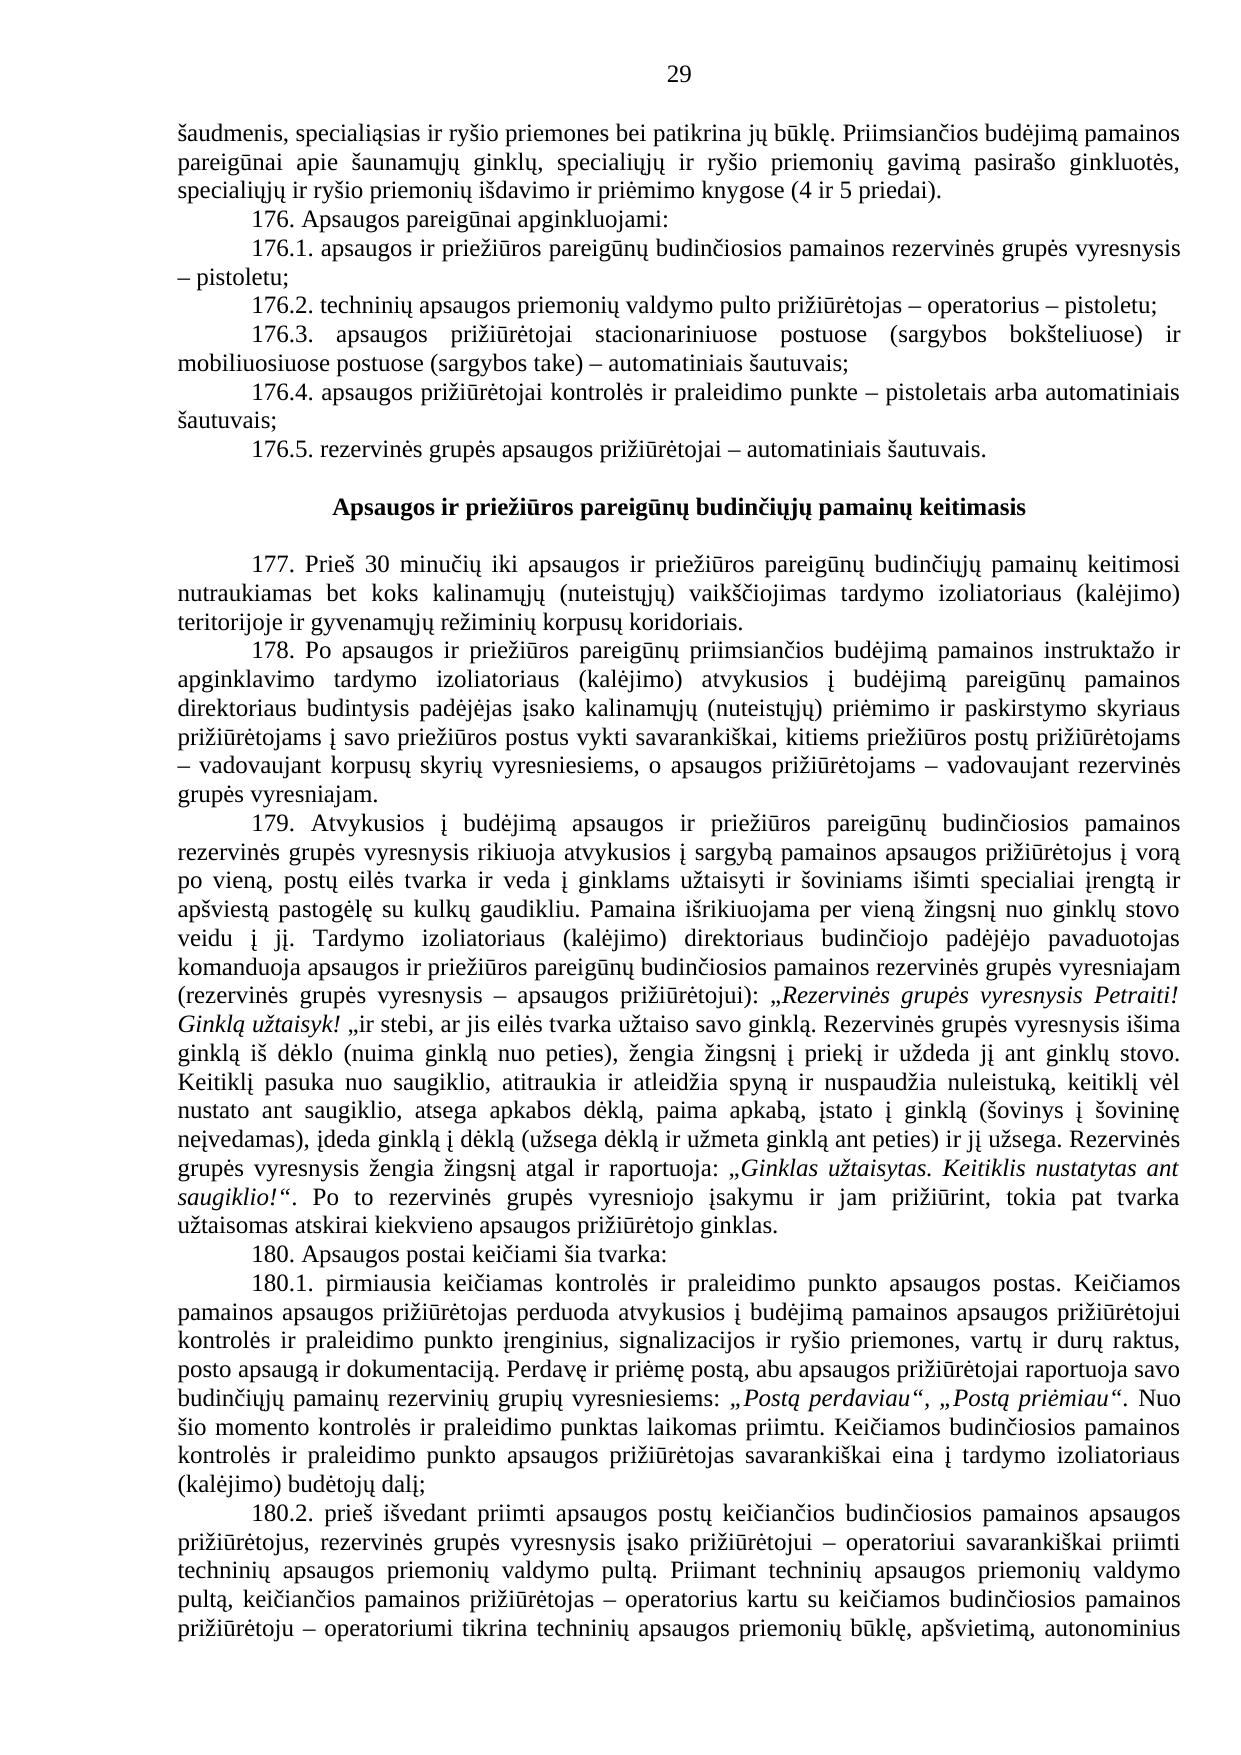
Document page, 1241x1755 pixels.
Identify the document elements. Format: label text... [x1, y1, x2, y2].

text 176. Apsaugos pareigūnai apginkluojami: [177, 204, 1181, 233]
text 180.1. pirmiausia keičiamas kontrolės ir praleidimo punkto apsaugos postas. Keičiamos pamainos apsaugos prižiūrėtojas perduoda atvykusios į budėjimą pamainos apsaugos prižiūrėtojui kontrolės ir praleidimo punkto įrenginius, signalizacijos ir ryšio priemones, vartų ir durų raktus, posto apsaugą ir dokumentaciją. Perdavę ir priėmę postą, abu apsaugos prižiūrėtojai raportuoja savo budinčiųjų pamainų rezervinių grupių vyresniesiems: „Postą perdaviau“, „Postą priėmiau“. Nuo šio momento kontrolės ir praleidimo punktas laikomas priimtu. Keičiamos budinčiosios pamainos kontrolės ir praleidimo punkto apsaugos prižiūrėtojas savarankiškai eina į tardymo izoliatoriaus (kalėjimo) budėtojų dalį; [177, 1268, 1181, 1498]
text 179. Atvykusios į budėjimą apsaugos ir priežiūros pareigūnų budinčiosios pamainos rezervinės grupės vyresnysis rikiuoja atvykusios į sargybą pamainos apsaugos prižiūrėtojus į vorą po vieną, postų eilės tvarka ir veda į ginklams užtaisyti ir šoviniams išimti specialiai įrengtą ir apšviestą pastogėlę su kulkų gaudikliu. Pamaina išrikiuojama per vieną žingsnį nuo ginklų stovo veidu į jį. Tardymo izoliatoriaus (kalėjimo) direktoriaus budinčiojo padėjėjo pavaduotojas komanduoja apsaugos ir priežiūros pareigūnų budinčiosios pamainos rezervinės grupės vyresniajam (rezervinės grupės vyresnysis – apsaugos prižiūrėtojui): „Rezervinės grupės vyresnysis Petraiti! Ginklą užtaisyk! „ir stebi, ar jis eilės tvarka užtaiso savo ginklą. Rezervinės grupės vyresnysis išima ginklą iš dėklo (nuima ginklą nuo peties), žengia žingsnį į priekį ir uždeda jį ant ginklų stovo. Keitiklį pasuka nuo saugiklio, atitraukia ir atleidžia spyną ir nuspaudžia nuleistuką, keitiklį vėl nustato ant saugiklio, atsega apkabos dėklą, paima apkabą, įstato į ginklą (šovinys į šovininę neįvedamas), įdeda ginklą į dėklą (užsega dėklą ir užmeta ginklą ant peties) ir jį užsega. Rezervinės grupės vyresnysis žengia žingsnį atgal ir raportuoja: „Ginklas užtaisytas. Keitiklis nustatytas ant saugiklio!“. Po to rezervinės grupės vyresniojo įsakymu ir jam prižiūrint, tokia pat tvarka užtaisomas atskirai kiekvieno apsaugos prižiūrėtojo ginklas. [177, 808, 1181, 1239]
text 176.2. techninių apsaugos priemonių valdymo pulto prižiūrėtojas – operatorius – pistoletu; [177, 291, 1181, 319]
text šaudmenis, specialiąsias ir ryšio priemones bei patikrina jų būklę. Priimsiančios budėjimą pamainos pareigūnai apie šaunamųjų ginklų, specialiųjų ir ryšio priemonių gavimą pasirašo ginkluotės, specialiųjų ir ryšio priemonių išdavimo ir priėmimo knygose (4 ir 5 priedai). [177, 118, 1181, 204]
text 176.3. apsaugos prižiūrėtojai stacionariniuose postuose (sargybos bokšteliuose) ir mobiliuosiuose postuose (sargybos take) – automatiniais šautuvais; [177, 319, 1181, 377]
text 176.1. apsaugos ir priežiūros pareigūnų budinčiosios pamainos rezervinės grupės vyresnysis – pistoletu; [177, 233, 1181, 291]
text 180. Apsaugos postai keičiami šia tvarka: [177, 1239, 1181, 1268]
text Apsaugos ir priežiūros pareigūnų budinčiųjų pamainų keitimasis [177, 492, 1181, 521]
text 176.5. rezervinės grupės apsaugos prižiūrėtojai – automatiniais šautuvais. [177, 434, 1181, 463]
text 178. Po apsaugos ir priežiūros pareigūnų priimsiančios budėjimą pamainos instruktažo ir apginklavimo tardymo izoliatoriaus (kalėjimo) atvykusios į budėjimą pareigūnų pamainos direktoriaus budintysis padėjėjas įsako kalinamųjų (nuteistųjų) priėmimo ir paskirstymo skyriaus prižiūrėtojams į savo priežiūros postus vykti savarankiškai, kitiems priežiūros postų prižiūrėtojams – vadovaujant korpusų skyrių vyresniesiems, o apsaugos prižiūrėtojams – vadovaujant rezervinės grupės vyresniajam. [177, 636, 1181, 808]
text 180.2. prieš išvedant priimti apsaugos postų keičiančios budinčiosios pamainos apsaugos prižiūrėtojus, rezervinės grupės vyresnysis įsako prižiūrėtojui – operatoriui savarankiškai priimti techninių apsaugos priemonių valdymo pultą. Priimant techninių apsaugos priemonių valdymo pultą, keičiančios pamainos prižiūrėtojas – operatorius kartu su keičiamos budinčiosios pamainos prižiūrėtoju – operatoriumi tikrina techninių apsaugos priemonių būklę, apšvietimą, autonominius [177, 1498, 1181, 1642]
text 176.4. apsaugos prižiūrėtojai kontrolės ir praleidimo punkte – pistoletais arba automatiniais šautuvais; [177, 377, 1181, 434]
text 177. Prieš 30 minučių iki apsaugos ir priežiūros pareigūnų budinčiųjų pamainų keitimosi nutraukiamas bet koks kalinamųjų (nuteistųjų) vaikščiojimas tardymo izoliatoriaus (kalėjimo) teritorijoje ir gyvenamųjų režiminių korpusų koridoriais. [177, 549, 1181, 636]
